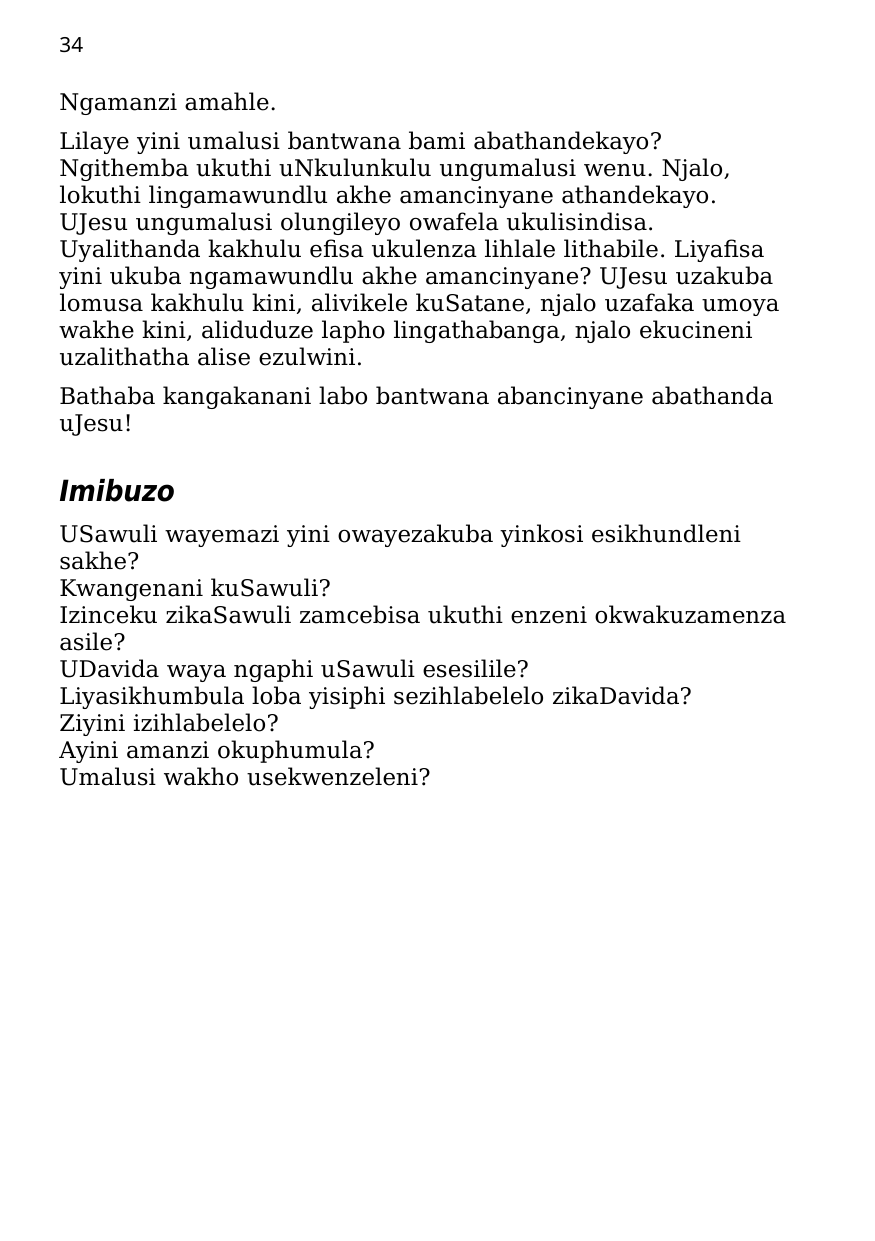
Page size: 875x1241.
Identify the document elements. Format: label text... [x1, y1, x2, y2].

text Bathaba kangakanani labo bantwana abancinyane abathanda uJesu! [59, 383, 791, 437]
text USawuli wayemazi yini owayezakuba yinkosi esikhundleni sakhe? [59, 521, 791, 575]
text Ayini amanzi okuphumula? [59, 737, 791, 764]
text Ziyini izihlabelelo? [59, 710, 791, 737]
text UDavida waya ngaphi uSawuli esesilile? [59, 656, 791, 683]
subtitle Imibuzo [59, 475, 791, 509]
text Liyasikhumbula loba yisiphi sezihlabelelo zikaDavida? [59, 683, 791, 710]
text Ngamanzi amahle. [59, 88, 791, 115]
text Umalusi wakho usekwenzeleni? [59, 764, 791, 791]
text Lilaye yini umalusi bantwana bami abathandekayo? Ngithemba ukuthi uNkulunkulu ungumalusi wenu. Njalo, lokuthi lingamawundlu akhe amancinyane athandekayo. UJesu ungumalusi olungileyo owafela ukulisindisa. Uyalithanda kakhulu efisa ukulenza lihlale lithabile. Liyafisa yini ukuba ngamawundlu akhe amancinyane? UJesu uzakuba lomusa kakhulu kini, alivikele kuSatane, njalo uzafaka umoya wakhe kini, aliduduze lapho lingathabanga, njalo ekucineni uzalithatha alise ezulwini. [59, 128, 791, 371]
text Kwangenani kuSawuli? [59, 575, 791, 602]
text Izinceku zikaSawuli zamcebisa ukuthi enzeni okwakuzamenza asile? [59, 602, 791, 656]
